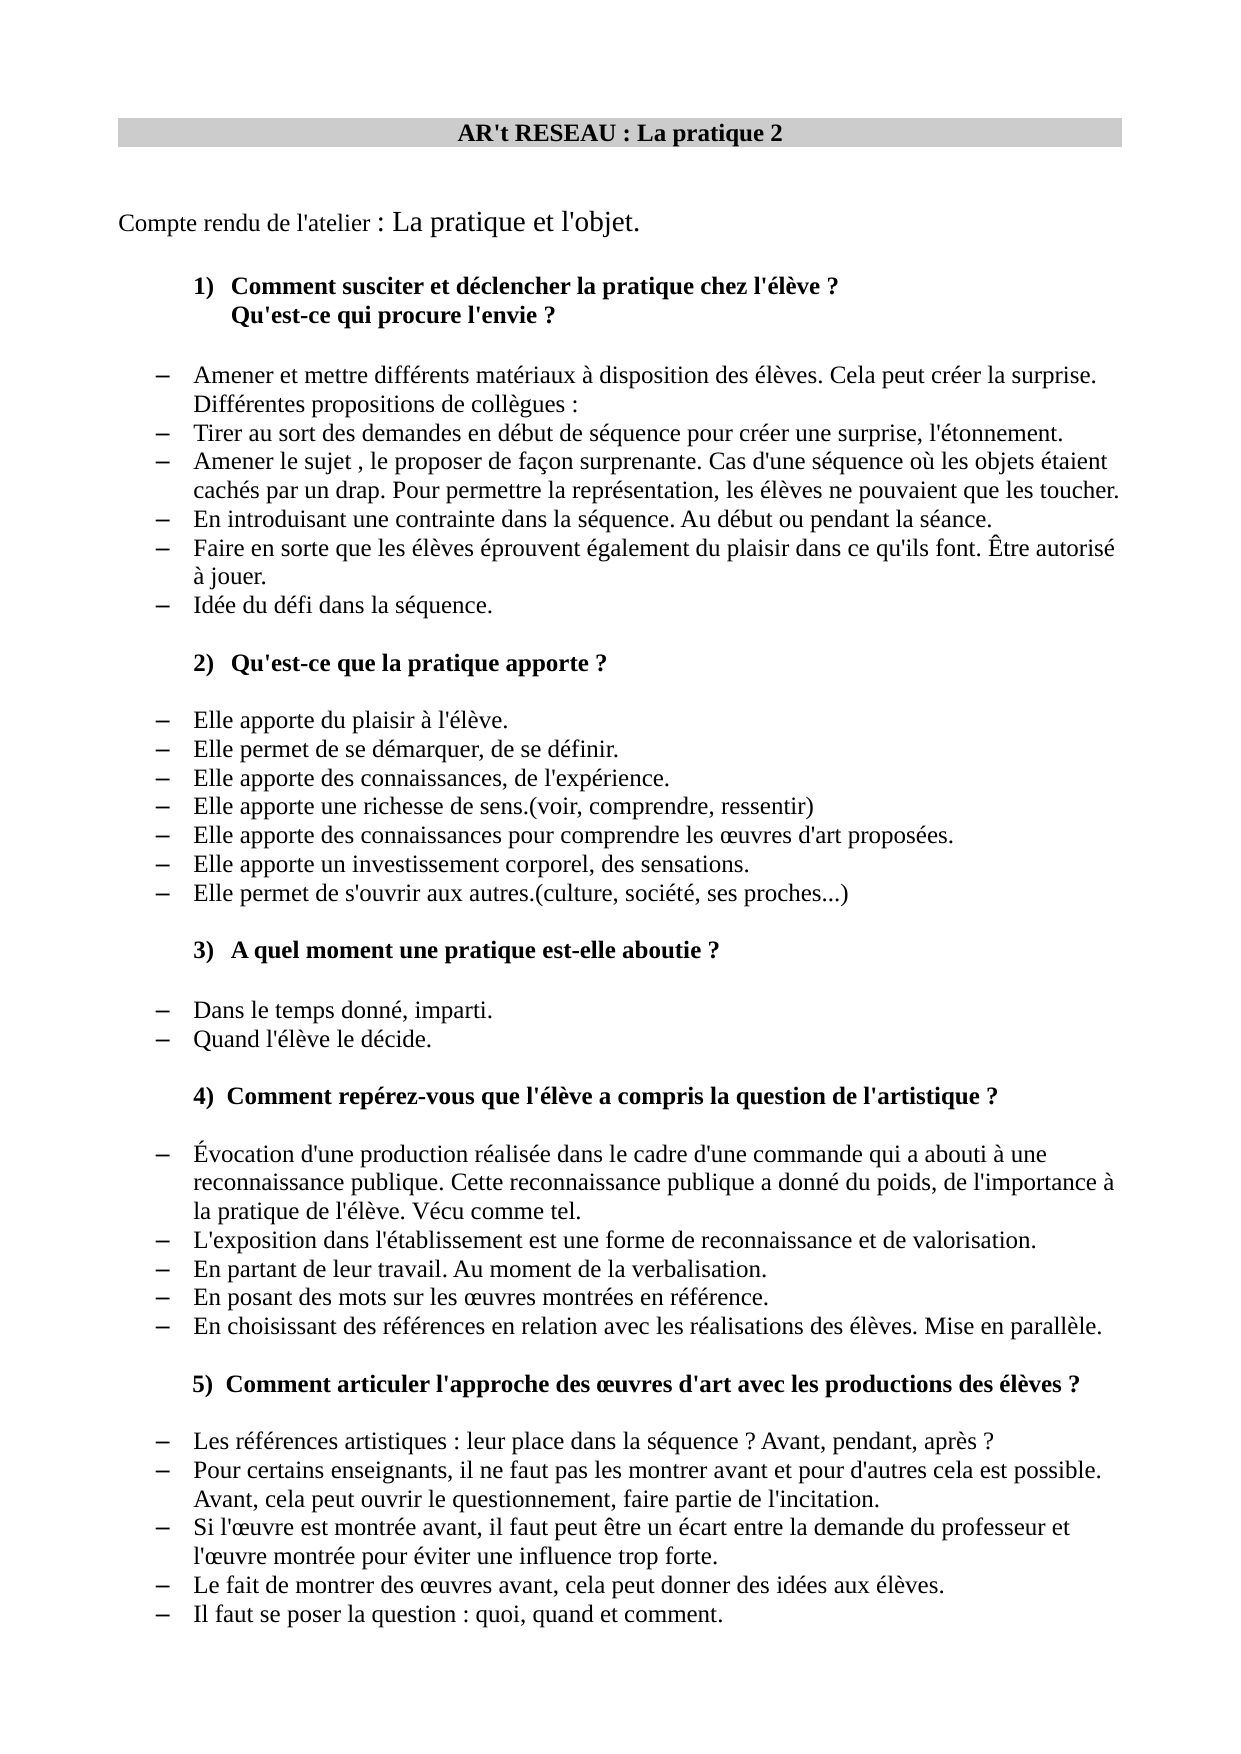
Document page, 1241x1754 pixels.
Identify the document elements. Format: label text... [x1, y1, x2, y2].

list En partant de leur travail. Au moment de la verbalisation. [156, 1254, 1122, 1282]
list Amener et mettre différents matériaux à disposition des élèves. Cela peut créer la surprise. [156, 360, 1122, 389]
list L'exposition dans l'établissement est une forme de reconnaissance et de valorisation. [156, 1225, 1122, 1254]
list A quel moment une pratique est-elle aboutie ? [193, 935, 1122, 964]
list Tirer au sort des demandes en début de séquence pour créer une surprise, l'étonnement. [156, 418, 1122, 446]
list En choisissant des références en relation avec les réalisations des élèves. Mise en parallèle. [156, 1311, 1122, 1340]
list Quand l'élève le décide. [156, 1024, 1122, 1052]
list Faire en sorte que les élèves éprouvent également du plaisir dans ce qu'ils font. Être autorisé à jouer. [156, 533, 1122, 590]
list Elle apporte des connaissances pour comprendre les œuvres d'art proposées. [156, 820, 1122, 849]
list Différentes propositions de collègues : [156, 389, 1122, 418]
text 5) Comment articuler l'approche des œuvres d'art avec les productions des élèves ? [118, 1369, 1122, 1397]
text Compte rendu de l'atelier : La pratique et l'objet. [118, 204, 1122, 238]
list Elle apporte une richesse de sens.(voir, comprendre, ressentir) [156, 791, 1122, 820]
list Il faut se poser la question : quoi, quand et comment. [156, 1599, 1122, 1627]
list Elle apporte du plaisir à l'élève. [156, 705, 1122, 734]
text AR't RESEAU : La pratique 2 [118, 118, 1122, 147]
list Pour certains enseignants, il ne faut pas les montrer avant et pour d'autres cela est possible. Avant, cela peut ouvrir le questionnement, faire partie de l'incitation. [156, 1455, 1122, 1512]
list En introduisant une contrainte dans la séquence. Au début ou pendant la séance. [156, 504, 1122, 533]
list Dans le temps donné, imparti. [156, 995, 1122, 1024]
list Si l'œuvre est montrée avant, il faut peut être un écart entre la demande du professeur et l'œuvre montrée pour éviter une influence trop forte. [156, 1512, 1122, 1570]
list Le fait de montrer des œuvres avant, cela peut donner des idées aux élèves. [156, 1570, 1122, 1599]
list Elle permet de se démarquer, de se définir. [156, 734, 1122, 763]
list Évocation d'une production réalisée dans le cadre d'une commande qui a abouti à une reconnaissance publique. Cette reconnaissance publique a donné du poids, de l'importance à la pratique de l'élève. Vécu comme tel. [156, 1139, 1122, 1225]
list Comment susciter et déclencher la pratique chez l'élève ? [193, 271, 1122, 300]
list Elle permet de s'ouvrir aux autres.(culture, société, ses proches...) [156, 878, 1122, 906]
list Amener le sujet , le proposer de façon surprenante. Cas d'une séquence où les objets étaient cachés par un drap. Pour permettre la représentation, les élèves ne pouvaient que les toucher. [156, 446, 1122, 504]
list Elle apporte des connaissances, de l'expérience. [156, 763, 1122, 791]
list Idée du défi dans la séquence. [156, 590, 1122, 619]
list Les références artistiques : leur place dans la séquence ? Avant, pendant, après ? [156, 1426, 1122, 1455]
list Qu'est-ce que la pratique apporte ? [193, 648, 1122, 676]
list 4) Comment repérez-vous que l'élève a compris la question de l'artistique ? [156, 1081, 1122, 1110]
list Elle apporte un investissement corporel, des sensations. [156, 849, 1122, 878]
list En posant des mots sur les œuvres montrées en référence. [156, 1282, 1122, 1311]
list Qu'est-ce qui procure l'envie ? [193, 300, 1122, 329]
